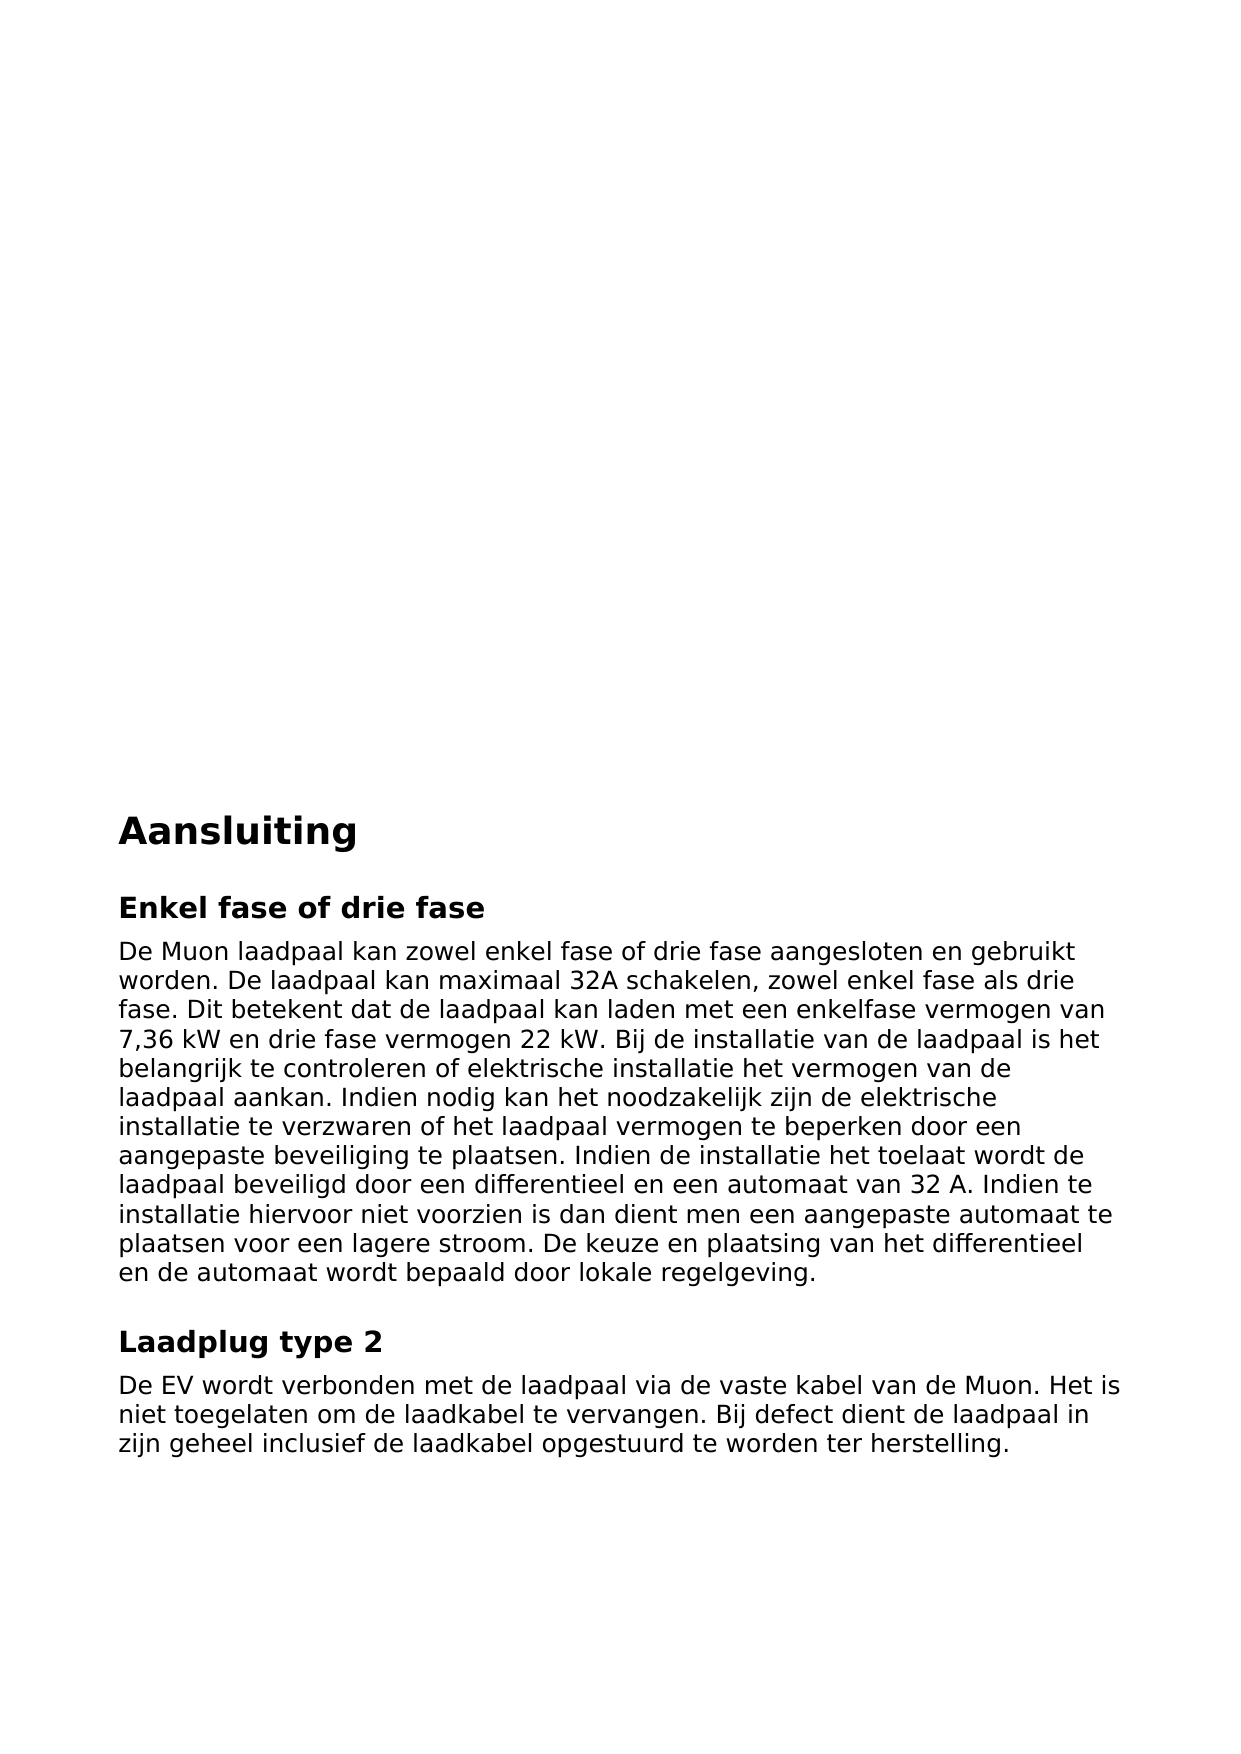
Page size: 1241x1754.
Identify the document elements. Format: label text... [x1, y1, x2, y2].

text De EV wordt verbonden met de laadpaal via de vaste kabel van de Muon. Het is niet toegelaten om de laadkabel te vervangen. Bij defect dient de laadpaal in zijn geheel inclusief de laadkabel opgestuurd te worden ter herstelling. [118, 1371, 1122, 1459]
subtitle Aansluiting [118, 810, 1122, 853]
subtitle Laadplug type 2 [118, 1325, 1122, 1359]
text De Muon laadpaal kan zowel enkel fase of drie fase aangesloten en gebruikt worden. De laadpaal kan maximaal 32A schakelen, zowel enkel fase als drie fase. Dit betekent dat de laadpaal kan laden met een enkelfase vermogen van 7,36 kW en drie fase vermogen 22 kW. Bij de installatie van de laadpaal is het belangrijk te controleren of elektrische installatie het vermogen van de laadpaal aankan. Indien nodig kan het noodzakelijk zijn de elektrische installatie te verzwaren of het laadpaal vermogen te beperken door een aangepaste beveiliging te plaatsen. Indien de installatie het toelaat wordt de laadpaal beveiligd door een differentieel en een automaat van 32 A. Indien te installatie hiervoor niet voorzien is dan dient men een aangepaste automaat te plaatsen voor een lagere stroom. De keuze en plaatsing van het differentieel en de automaat wordt bepaald door lokale regelgeving. [118, 937, 1122, 1287]
subtitle Enkel fase of drie fase [118, 891, 1122, 925]
